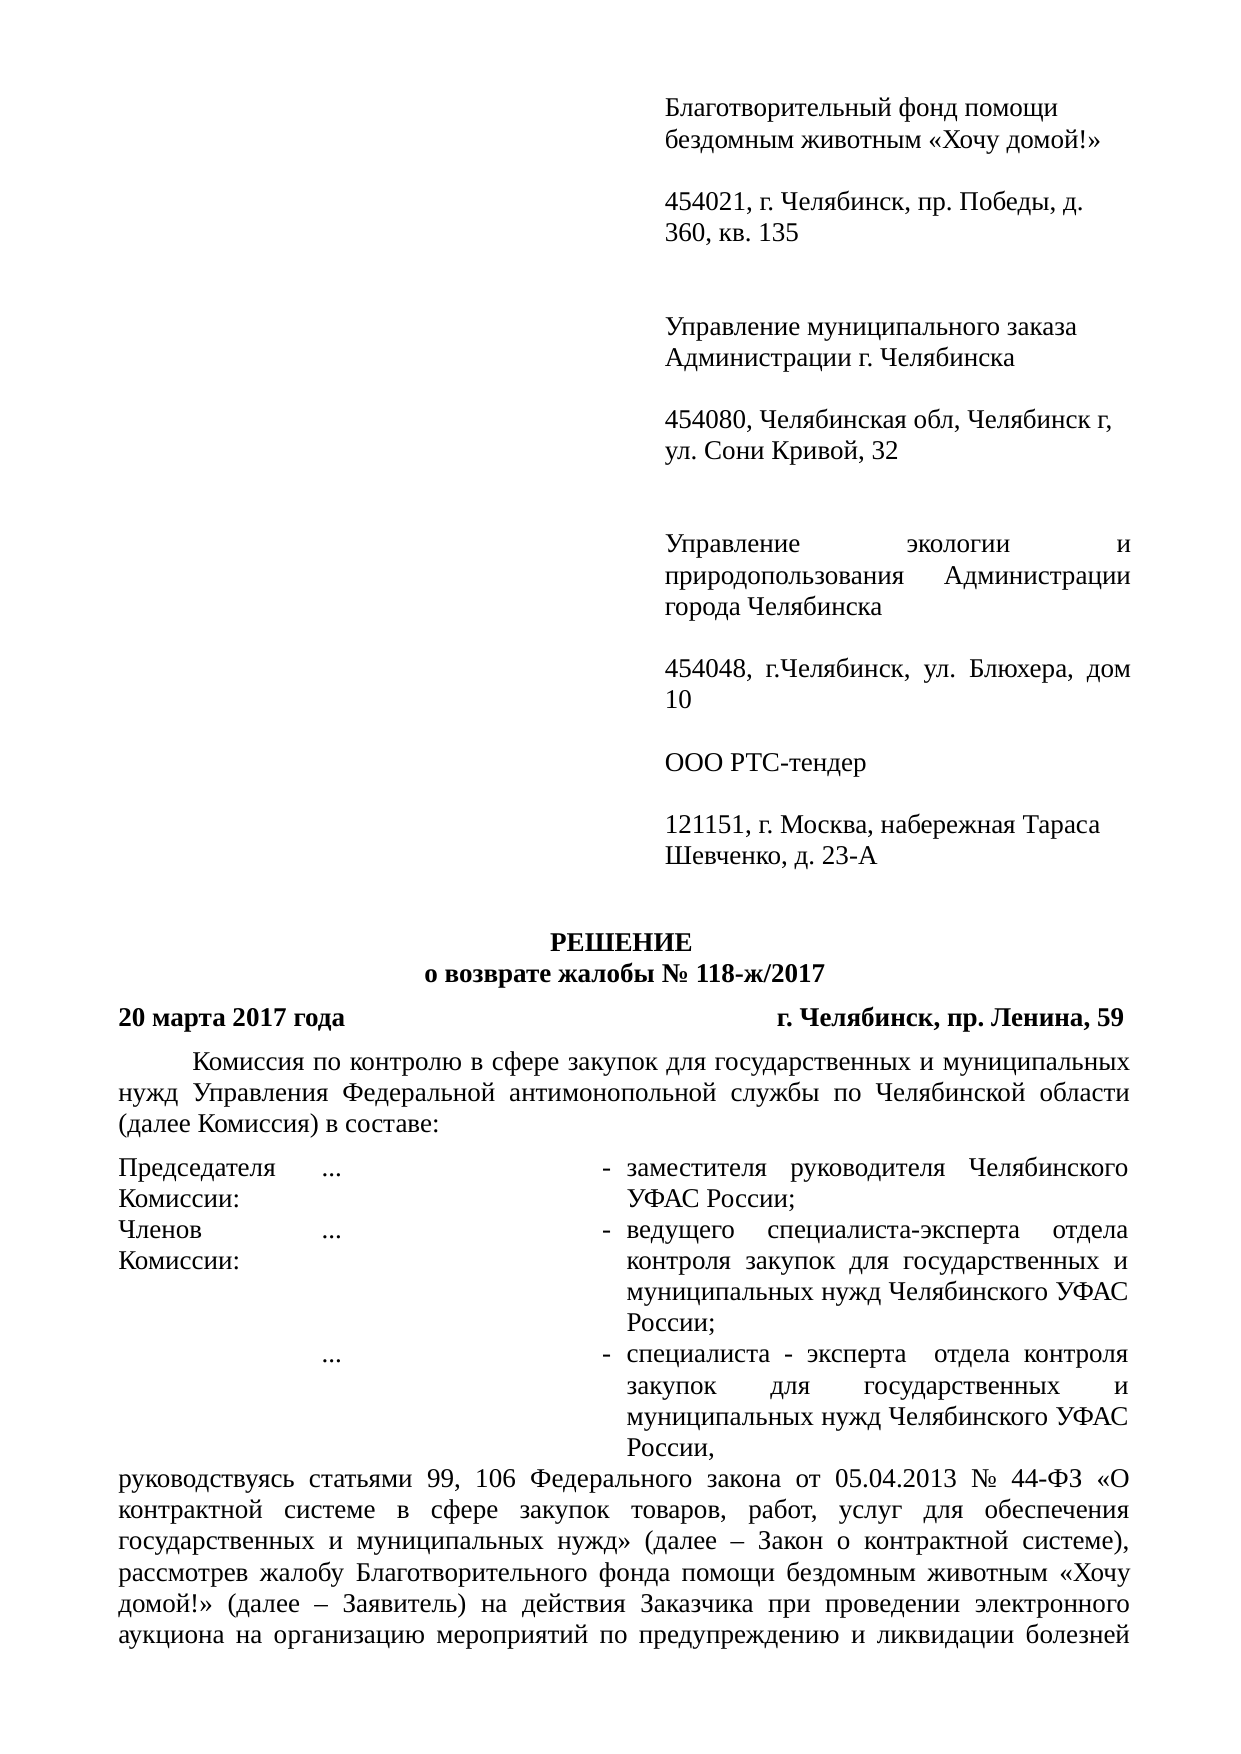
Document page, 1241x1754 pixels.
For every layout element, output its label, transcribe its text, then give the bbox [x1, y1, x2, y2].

table_cell специалиста - эксперта отдела контроля закупок для государственных и муниципальных нужд Челябинского УФАС России, [615, 1338, 1140, 1462]
table_cell - [591, 1338, 615, 1462]
table_cell ... [310, 1213, 591, 1338]
table_header ... [310, 1151, 591, 1213]
text Комиссия по контролю в сфере закупок для государственных и муниципальных нужд Управления Федеральной антимонопольной службы по Челябинской области (далее Комиссия) в составе: [118, 1045, 1131, 1138]
text 454021, г. Челябинск, пр. Победы, д. 360, кв. 135 [664, 185, 1131, 247]
table_cell - [591, 1213, 615, 1338]
text РЕШЕНИЕ [118, 926, 1131, 957]
text руководствуясь статьями 99, 106 Федерального закона от 05.04.2013 № 44-ФЗ «О контрактной системе в сфере закупок товаров, работ, услуг для обеспечения государственных и муниципальных нужд» (далее – Закон о контрактной системе), рассмотрев жалобу Благотворительного фонда помощи бездомным животным «Хочу домой!» (далее – Заявитель) на действия Заказчика при проведении электронного аукциона на организацию мероприятий по предупреждению и ликвидации болезней [118, 1462, 1131, 1649]
table_cell ... [310, 1338, 591, 1462]
text ООО РТС-тендер [664, 746, 1131, 777]
text 121151, г. Москва, набережная Тараса Шевченко, д. 23-А [664, 808, 1131, 870]
table_header Председателя Комиссии: [107, 1151, 310, 1213]
table_cell ведущего специалиста-эксперта отдела контроля закупок для государственных и муниципальных нужд Челябинского УФАС России; [615, 1213, 1140, 1338]
text 454048, г.Челябинск, ул. Блюхера, дом 10 [664, 652, 1131, 714]
text о возврате жалобы № 118-ж/2017 [118, 957, 1131, 989]
table_cell [107, 1338, 310, 1462]
text Благотворительный фонд помощи бездомным животным «Хочу домой!» [664, 92, 1131, 154]
text 454080, Челябинская обл, Челябинск г, ул. Сони Кривой, 32 [664, 403, 1131, 465]
table_header заместителя руководителя Челябинского УФАС России; [615, 1151, 1140, 1213]
table_header - [591, 1151, 615, 1213]
text Управление экологии и природопользования Администрации города Челябинска [664, 528, 1131, 621]
table_cell Членов Комиссии: [107, 1213, 310, 1338]
text 20 марта 2017 года г. Челябинск, пр. Ленина, 59 [118, 1001, 1131, 1032]
text Управление муниципального заказа Администрации г. Челябинска [664, 309, 1131, 372]
